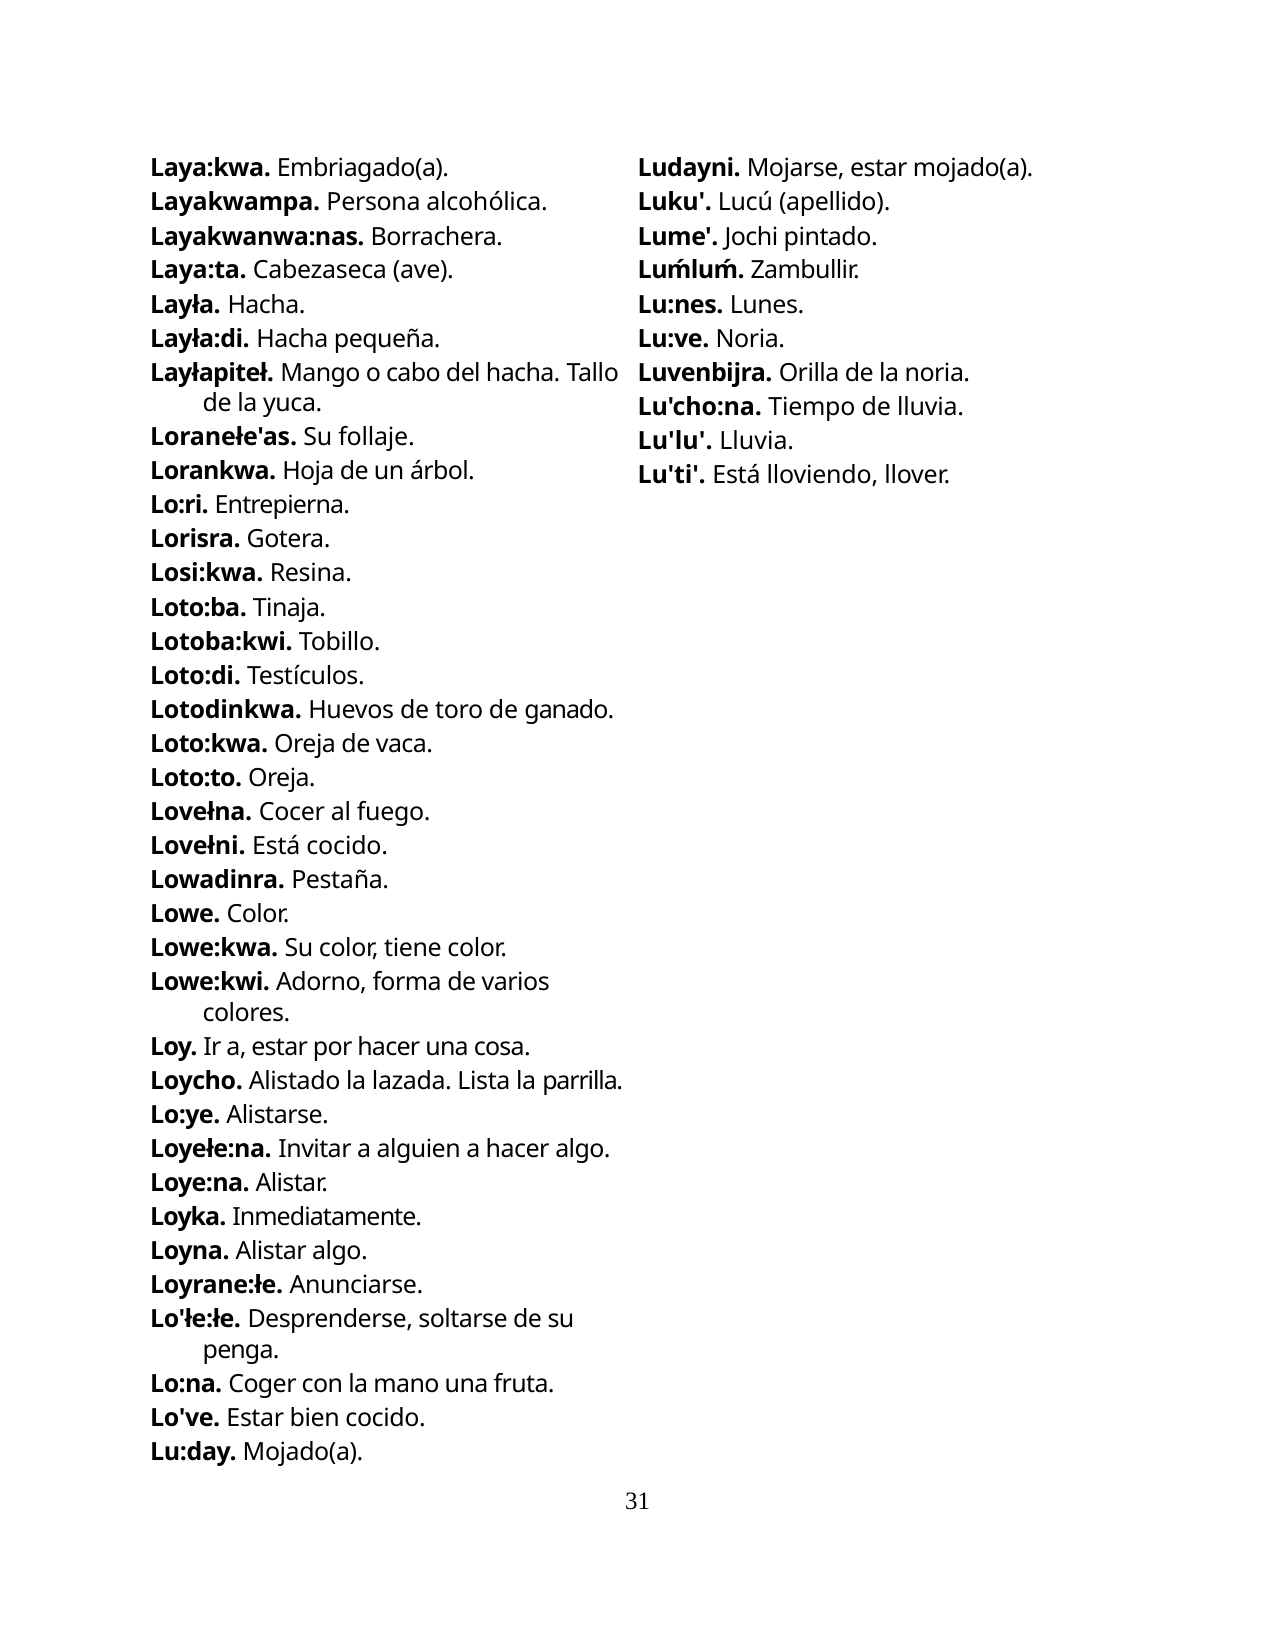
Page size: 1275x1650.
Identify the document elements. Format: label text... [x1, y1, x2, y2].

text Loto:to. Oreja. [150, 759, 637, 793]
text Lu'lu'. Lluvia. [637, 422, 1125, 457]
text Loy. Ir a, estar por hacer una cosa. [150, 1028, 637, 1062]
text Lume'. Jochi pintado. [637, 218, 1125, 252]
text Layła:di. Hacha pequeña. [150, 320, 637, 354]
text Loto:kwa. Oreja de vaca. [150, 725, 637, 759]
text Lu:day. Mojado(a). [150, 1433, 637, 1467]
text Lo'łe:łe. Desprenderse, soltarse de su penga. [150, 1301, 637, 1365]
text Lo:na. Coger con la mano una fruta. [150, 1365, 637, 1399]
text Lo:ri. Entrepierna. [150, 487, 637, 521]
text Lowe:kwa. Su color, tiene color. [150, 930, 637, 964]
text Lorisra. Gotera. [150, 521, 637, 555]
text Lu'cho:na. Tiempo de lluvia. [637, 388, 1125, 422]
text Lorankwa. Hoja de un árbol. [150, 453, 637, 487]
text Lu'ti'. Está lloviendo, llover. [637, 457, 1125, 491]
text Loycho. Alistado la lazada. Lista la parrilla. [150, 1062, 637, 1096]
text Layła. Hacha. [150, 286, 637, 320]
text Loyka. Inmediatamente. [150, 1199, 637, 1233]
text Lotodinkwa. Huevos de toro de ganado. [150, 691, 637, 725]
text Layakwanwa:nas. Borrachera. [150, 218, 637, 252]
text Loyna. Alistar algo. [150, 1233, 637, 1267]
text Laya:kwa. Embriagado(a). [150, 150, 637, 184]
text Ludayni. Mojarse, estar mojado(a). [637, 150, 1125, 184]
text Loranełe'as. Su follaje. [150, 419, 637, 453]
text Lowe:kwi. Adorno, forma de varios colores. [150, 964, 637, 1028]
text Lotoba:kwi. Tobillo. [150, 623, 637, 657]
text Laya:ta. Cabezaseca (ave). [150, 252, 637, 286]
text Lo:ye. Alistarse. [150, 1096, 637, 1131]
text Loto:di. Testículos. [150, 657, 637, 691]
text Layłapiteł. Mango o cabo del hacha. Tallo de la yuca. [150, 354, 637, 419]
text Lowe. Color. [150, 896, 637, 930]
text Luḿluḿ. Zambullir. [637, 252, 1125, 286]
text Lo've. Estar bien cocido. [150, 1399, 637, 1433]
text Luvenbijra. Orilla de la noria. [637, 354, 1125, 388]
text Loto:ba. Tinaja. [150, 589, 637, 623]
text Losi:kwa. Resina. [150, 555, 637, 589]
text Lovełni. Está cocido. [150, 828, 637, 862]
text Loye:na. Alistar. [150, 1164, 637, 1199]
text Luku'. Lucú (apellido). [637, 184, 1125, 218]
text Loyełe:na. Invitar a alguien a hacer algo. [150, 1131, 637, 1164]
text Lowadinra. Pestaña. [150, 862, 637, 896]
text Lovełna. Cocer al fuego. [150, 793, 637, 828]
text Loyrane:łe. Anunciarse. [150, 1267, 637, 1301]
text Lu:ve. Noria. [637, 320, 1125, 354]
text Layakwampa. Persona alcohólica. [150, 184, 637, 218]
text Lu:nes. Lunes. [637, 286, 1125, 320]
